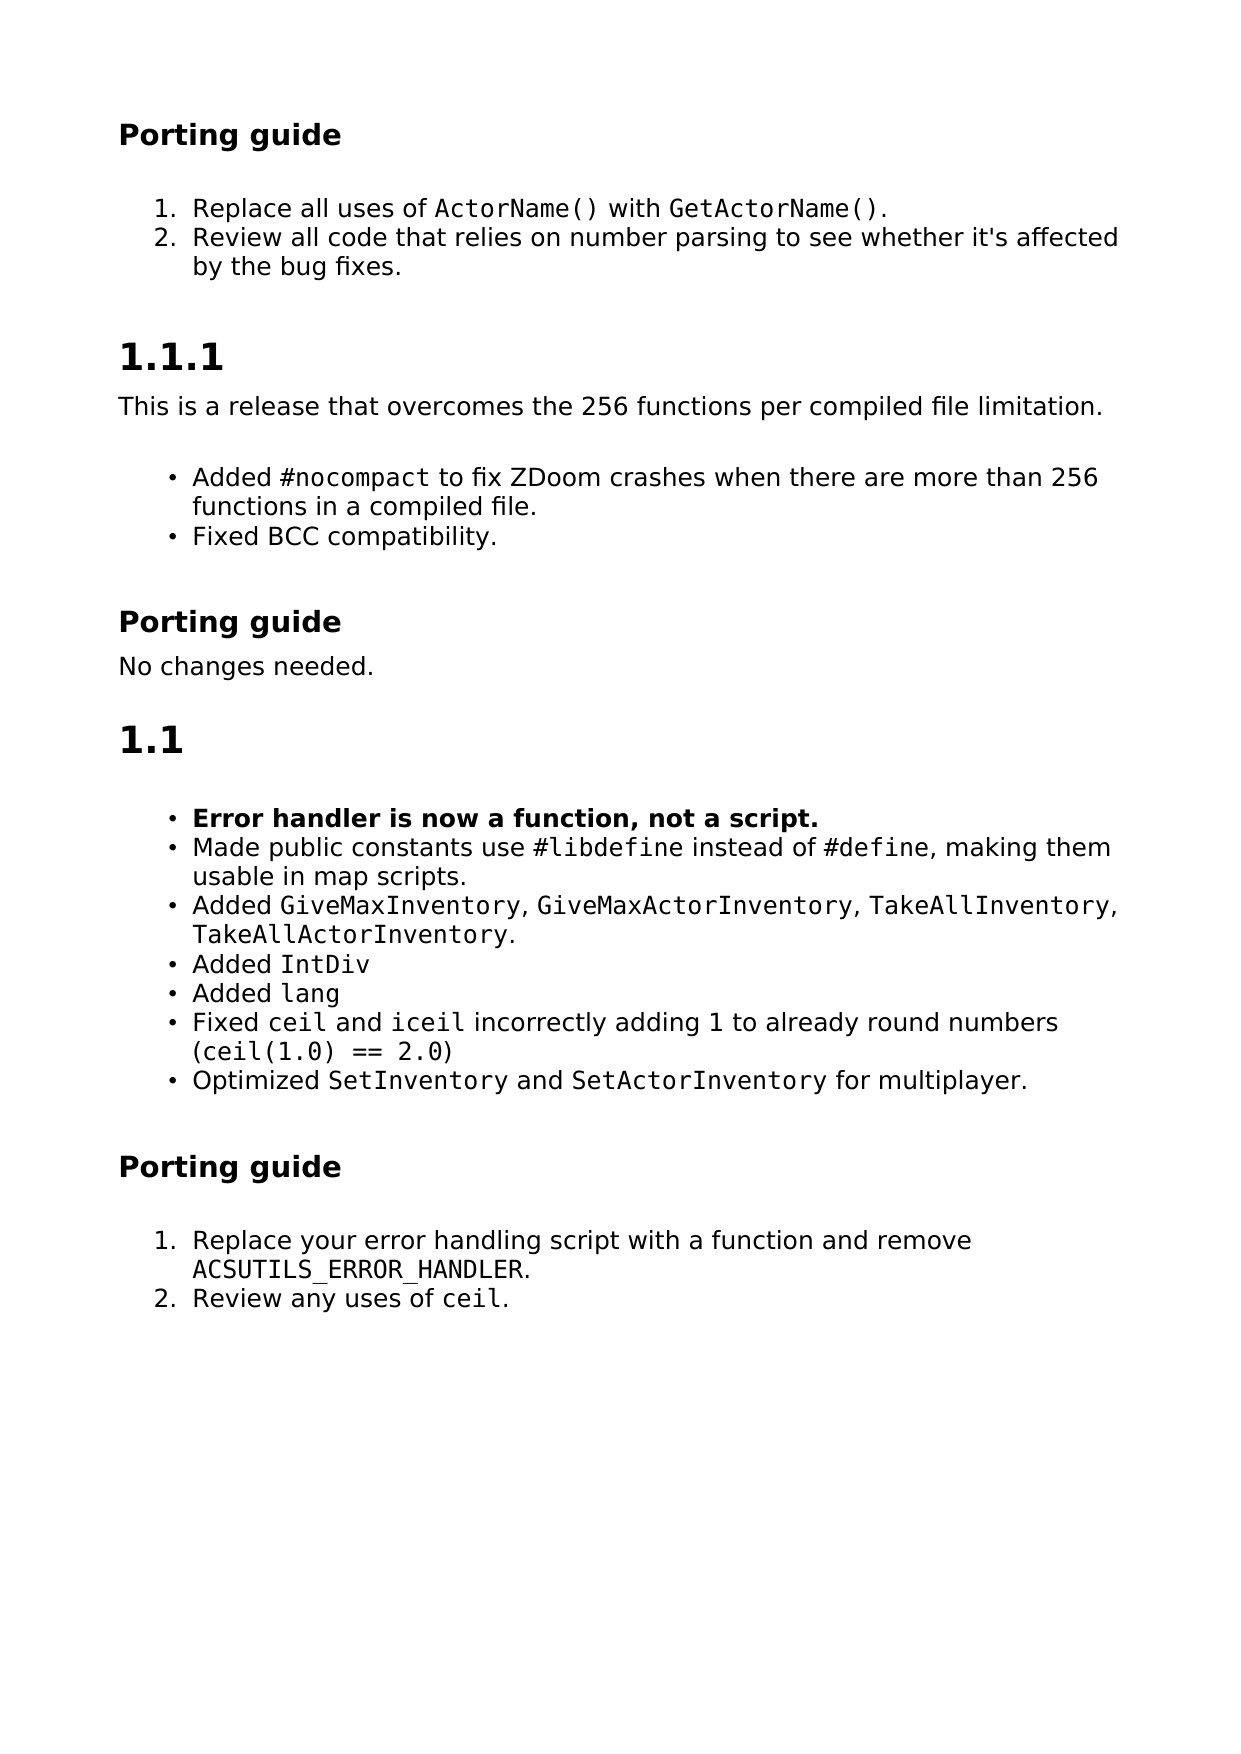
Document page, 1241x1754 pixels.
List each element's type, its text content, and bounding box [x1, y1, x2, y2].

list Review any uses of ceil. [177, 1284, 1122, 1314]
list Added GiveMaxInventory, GiveMaxActorInventory, TakeAllInventory, TakeAllActorInventory. [177, 892, 1122, 950]
list Made public constants use #libdefine instead of #define, making them usable in map scripts. [177, 833, 1122, 892]
list Review all code that relies on number parsing to see whether it's affected by the bug fixes. [177, 223, 1122, 282]
list Added lang [177, 979, 1122, 1008]
list Optimized SetInventory and SetActorInventory for multiplayer. [177, 1067, 1122, 1096]
list Added #nocompact to fix ZDoom crashes when there are more than 256 functions in a compiled file. [177, 463, 1122, 522]
list Replace all uses of ActorName() with GetActorName(). [177, 194, 1122, 223]
subtitle 1.1.1 [118, 336, 1122, 380]
subtitle Porting guide [118, 118, 1122, 152]
list Replace your error handling script with a function and remove ACSUTILS_ERROR_HANDLER. [177, 1226, 1122, 1284]
list Error handler is now a function, not a script. [177, 804, 1122, 833]
text This is a release that overcomes the 256 functions per compiled file limitation. [118, 392, 1122, 421]
subtitle Porting guide [118, 605, 1122, 639]
list Fixed BCC compatibility. [177, 522, 1122, 551]
list Fixed ceil and iceil incorrectly adding 1 to already round numbers (ceil(1.0) == 2.0) [177, 1008, 1122, 1067]
subtitle 1.1 [118, 718, 1122, 762]
list Added IntDiv [177, 950, 1122, 979]
text No changes needed. [118, 652, 1122, 681]
subtitle Porting guide [118, 1150, 1122, 1184]
